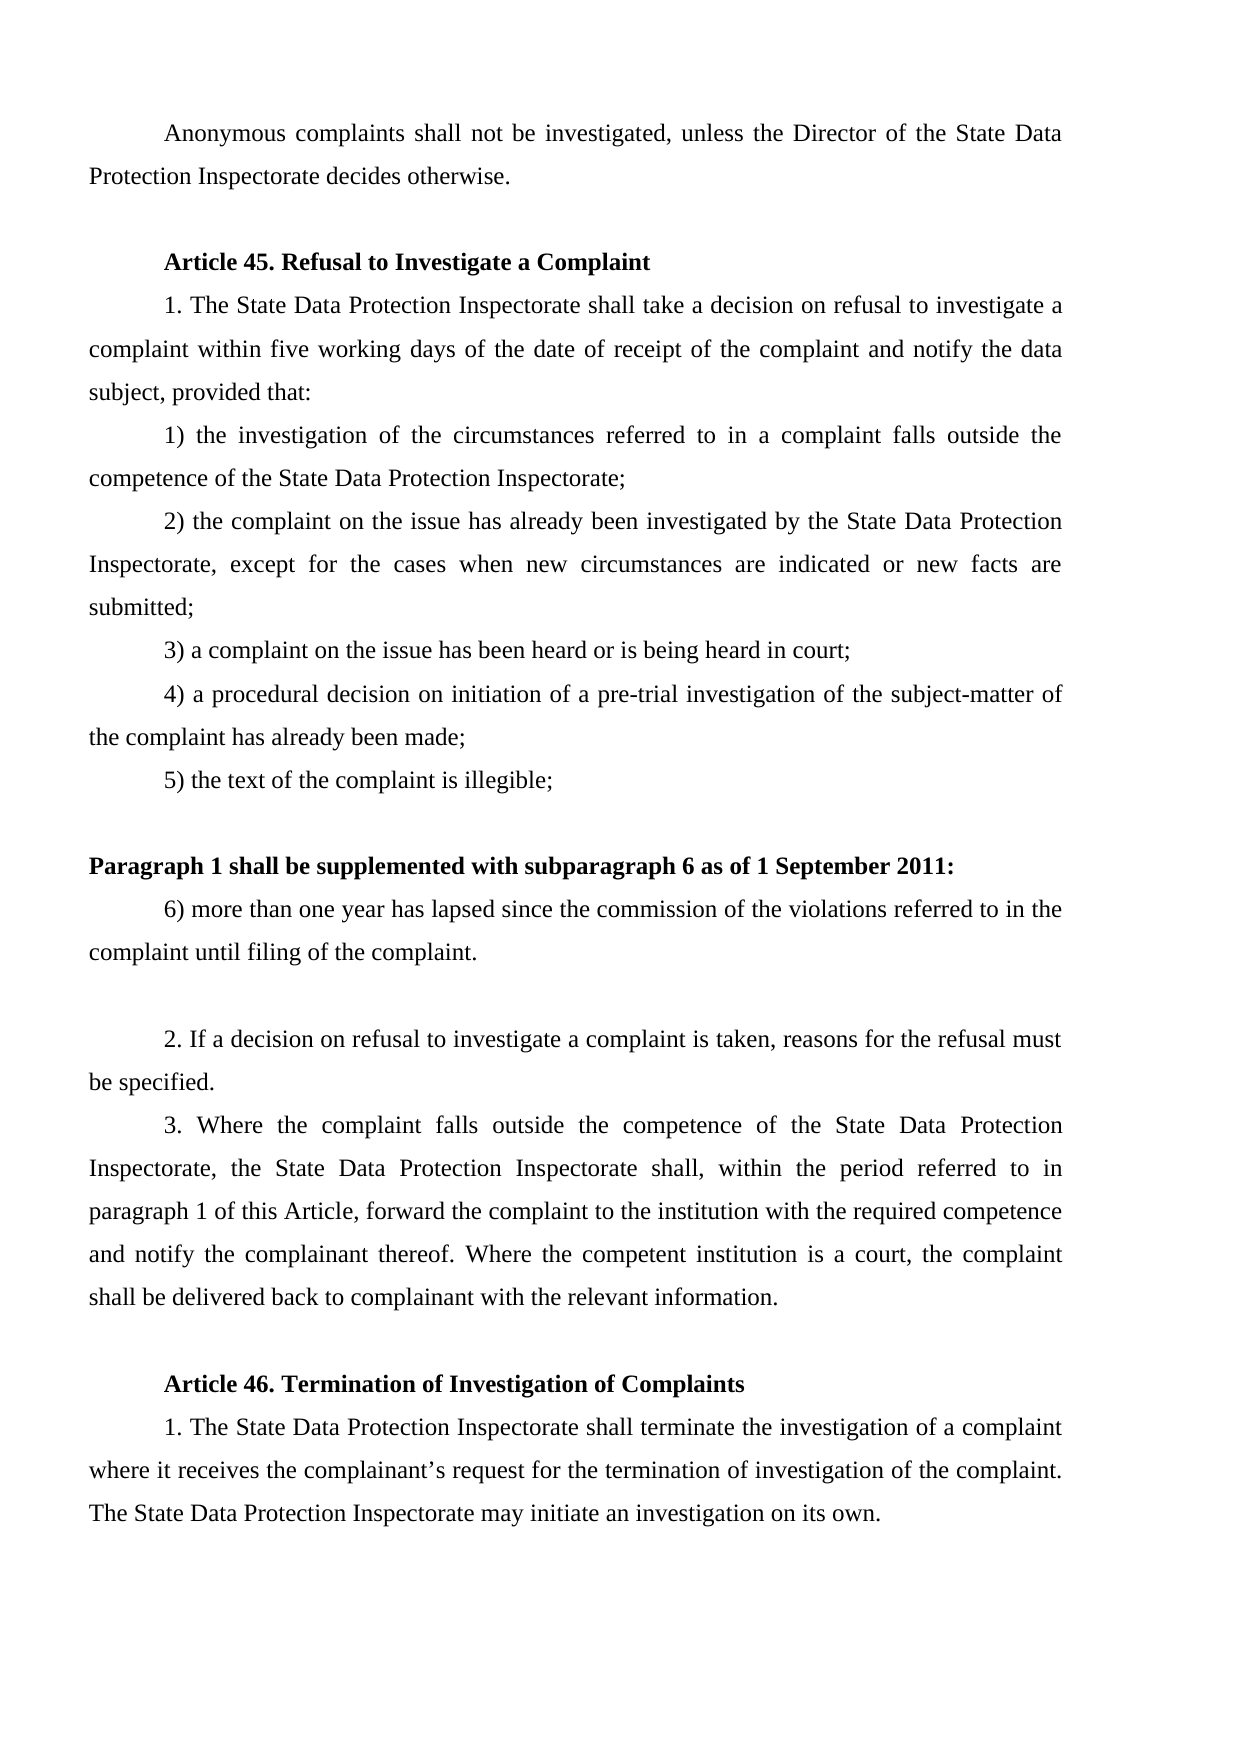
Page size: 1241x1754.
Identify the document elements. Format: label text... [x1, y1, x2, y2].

text 2. If a decision on refusal to investigate a complaint is taken, reasons for the refusal must be specified. [89, 1024, 1063, 1096]
text 3. Where the complaint falls outside the competence of the State Data Protection Inspectorate, the State Data Protection Inspectorate shall, within the period referred to in paragraph 1 of this Article, forward the complaint to the institution with the required competence and notify the complainant thereof. Where the competent institution is a court, the complaint shall be delivered back to complainant with the relevant information. [89, 1110, 1063, 1311]
text Article 46. Termination of Investigation of Complaints [89, 1369, 1063, 1397]
text 1. The State Data Protection Inspectorate shall terminate the investigation of a complaint where it receives the complainant’s request for the termination of investigation of the complaint. The State Data Protection Inspectorate may initiate an investigation on its own. [89, 1412, 1063, 1527]
text 2) the complaint on the issue has already been investigated by the State Data Protection Inspectorate, except for the cases when new circumstances are indicated or new facts are submitted; [89, 506, 1063, 621]
text 1) the investigation of the circumstances referred to in a complaint falls outside the competence of the State Data Protection Inspectorate; [89, 420, 1063, 492]
text 1. The State Data Protection Inspectorate shall take a decision on refusal to investigate a complaint within five working days of the date of receipt of the complaint and notify the data subject, provided that: [89, 291, 1063, 406]
text Anonymous complaints shall not be investigated, unless the Director of the State Data Protection Inspectorate decides otherwise. [89, 118, 1063, 190]
text 6) more than one year has lapsed since the commission of the violations referred to in the complaint until filing of the complaint. [89, 894, 1063, 966]
text 5) the text of the complaint is illegible; [89, 765, 1063, 794]
text Paragraph 1 shall be supplemented with subparagraph 6 as of 1 September 2011: [89, 851, 1063, 880]
text 3) a complaint on the issue has been heard or is being heard in court; [89, 636, 1063, 664]
text 4) a procedural decision on initiation of a pre-trial investigation of the subject-matter of the complaint has already been made; [89, 679, 1063, 751]
text Article 45. Refusal to Investigate a Complaint [89, 247, 1063, 276]
